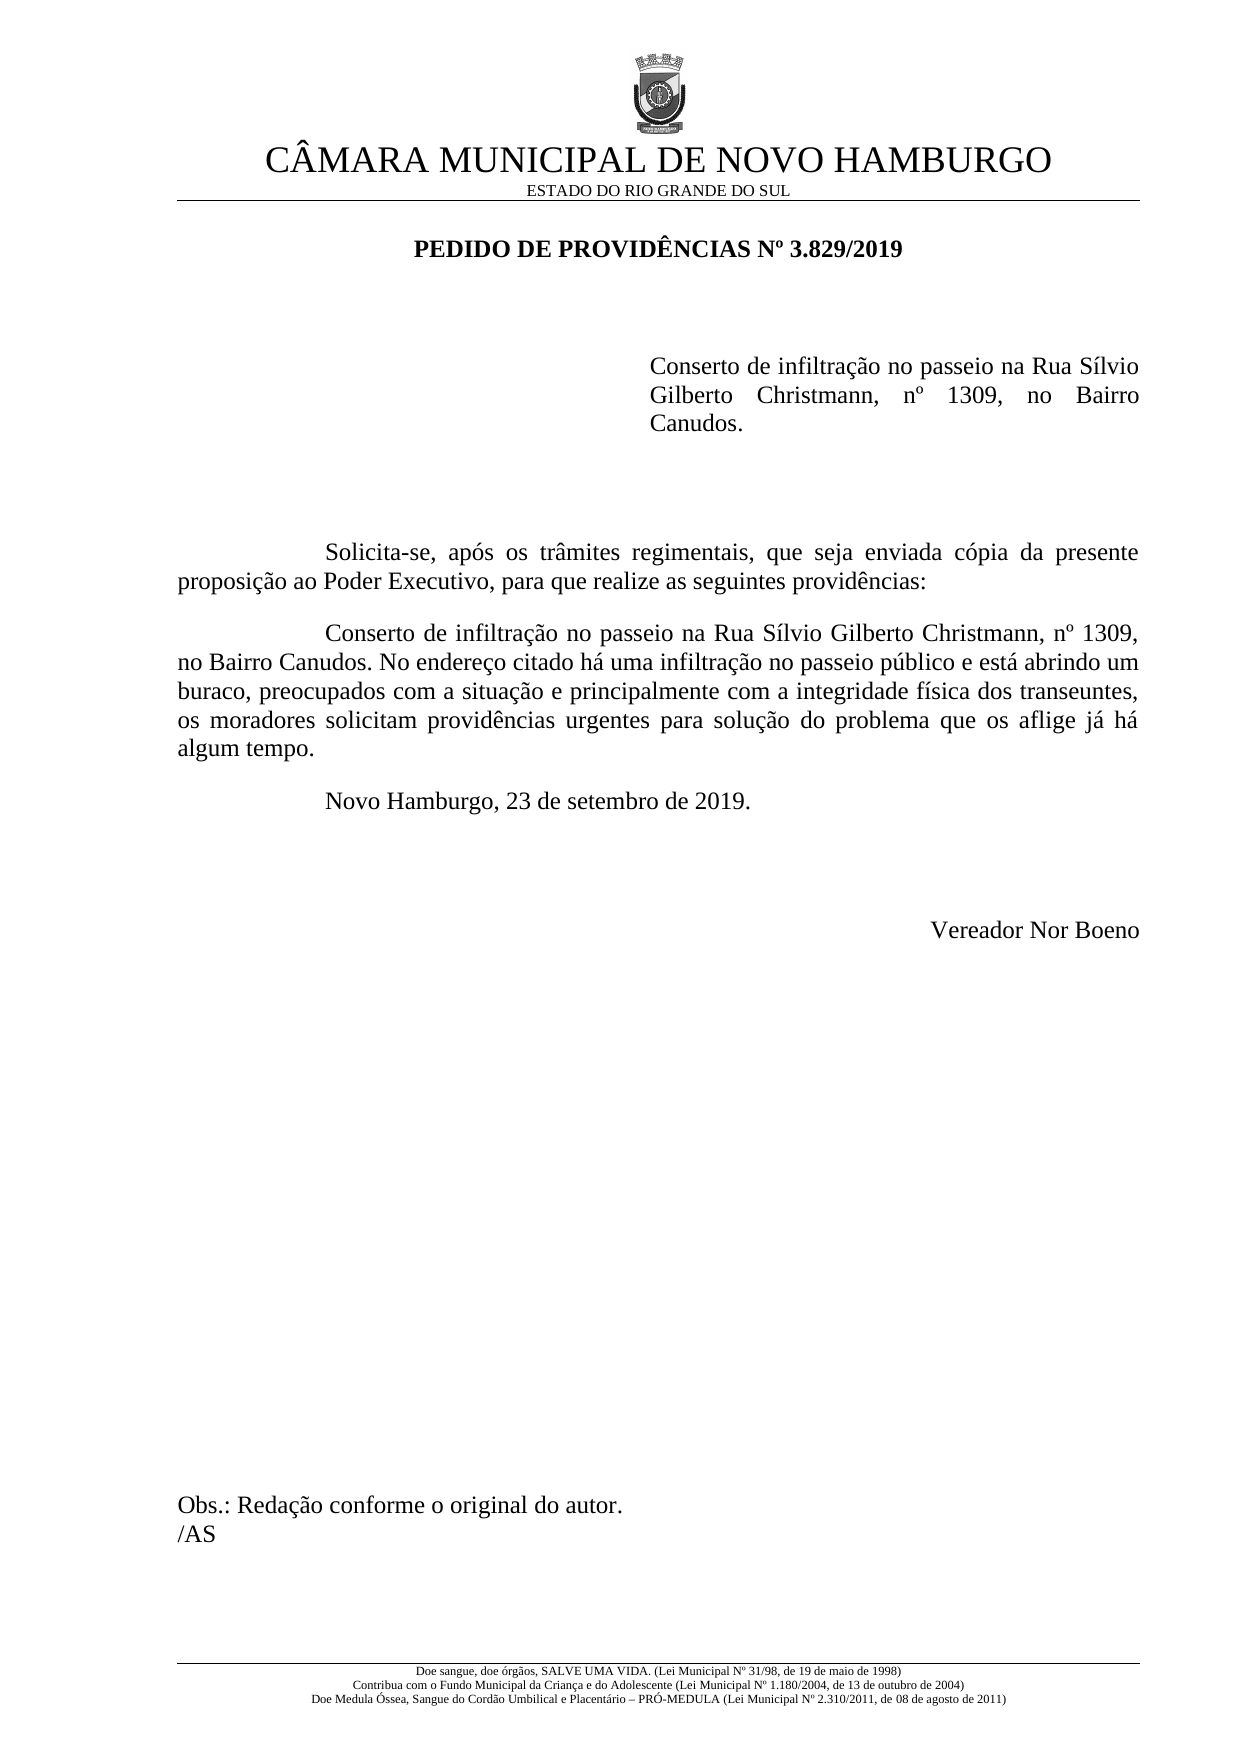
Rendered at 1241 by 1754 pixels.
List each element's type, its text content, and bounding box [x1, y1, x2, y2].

text Obs.: Redação conforme o original do autor. [177, 1490, 1140, 1519]
text Vereador Nor Boeno [177, 915, 1140, 944]
text Conserto de infiltração no passeio na Rua Sílvio Gilberto Christmann, nº 1309, no Bairro Canudos. [649, 351, 1140, 437]
text PEDIDO DE PROVIDÊNCIAS Nº 3.829/2019 [177, 234, 1140, 262]
text Solicita-se, após os trâmites regimentais, que seja enviada cópia da presente proposição ao Poder Executivo, para que realize as seguintes providências: [177, 537, 1140, 595]
text /AS [177, 1519, 1140, 1547]
text Novo Hamburgo, 23 de setembro de 2019. [177, 786, 1140, 814]
text Conserto de infiltração no passeio na Rua Sílvio Gilberto Christmann, nº 1309, no Bairro Canudos. No endereço citado há uma infiltração no passeio público e está abrindo um buraco, preocupados com a situação e principalmente com a integridade física dos transeuntes, os moradores solicitam providências urgentes para solução do problema que os aflige já há algum tempo. [177, 618, 1140, 762]
